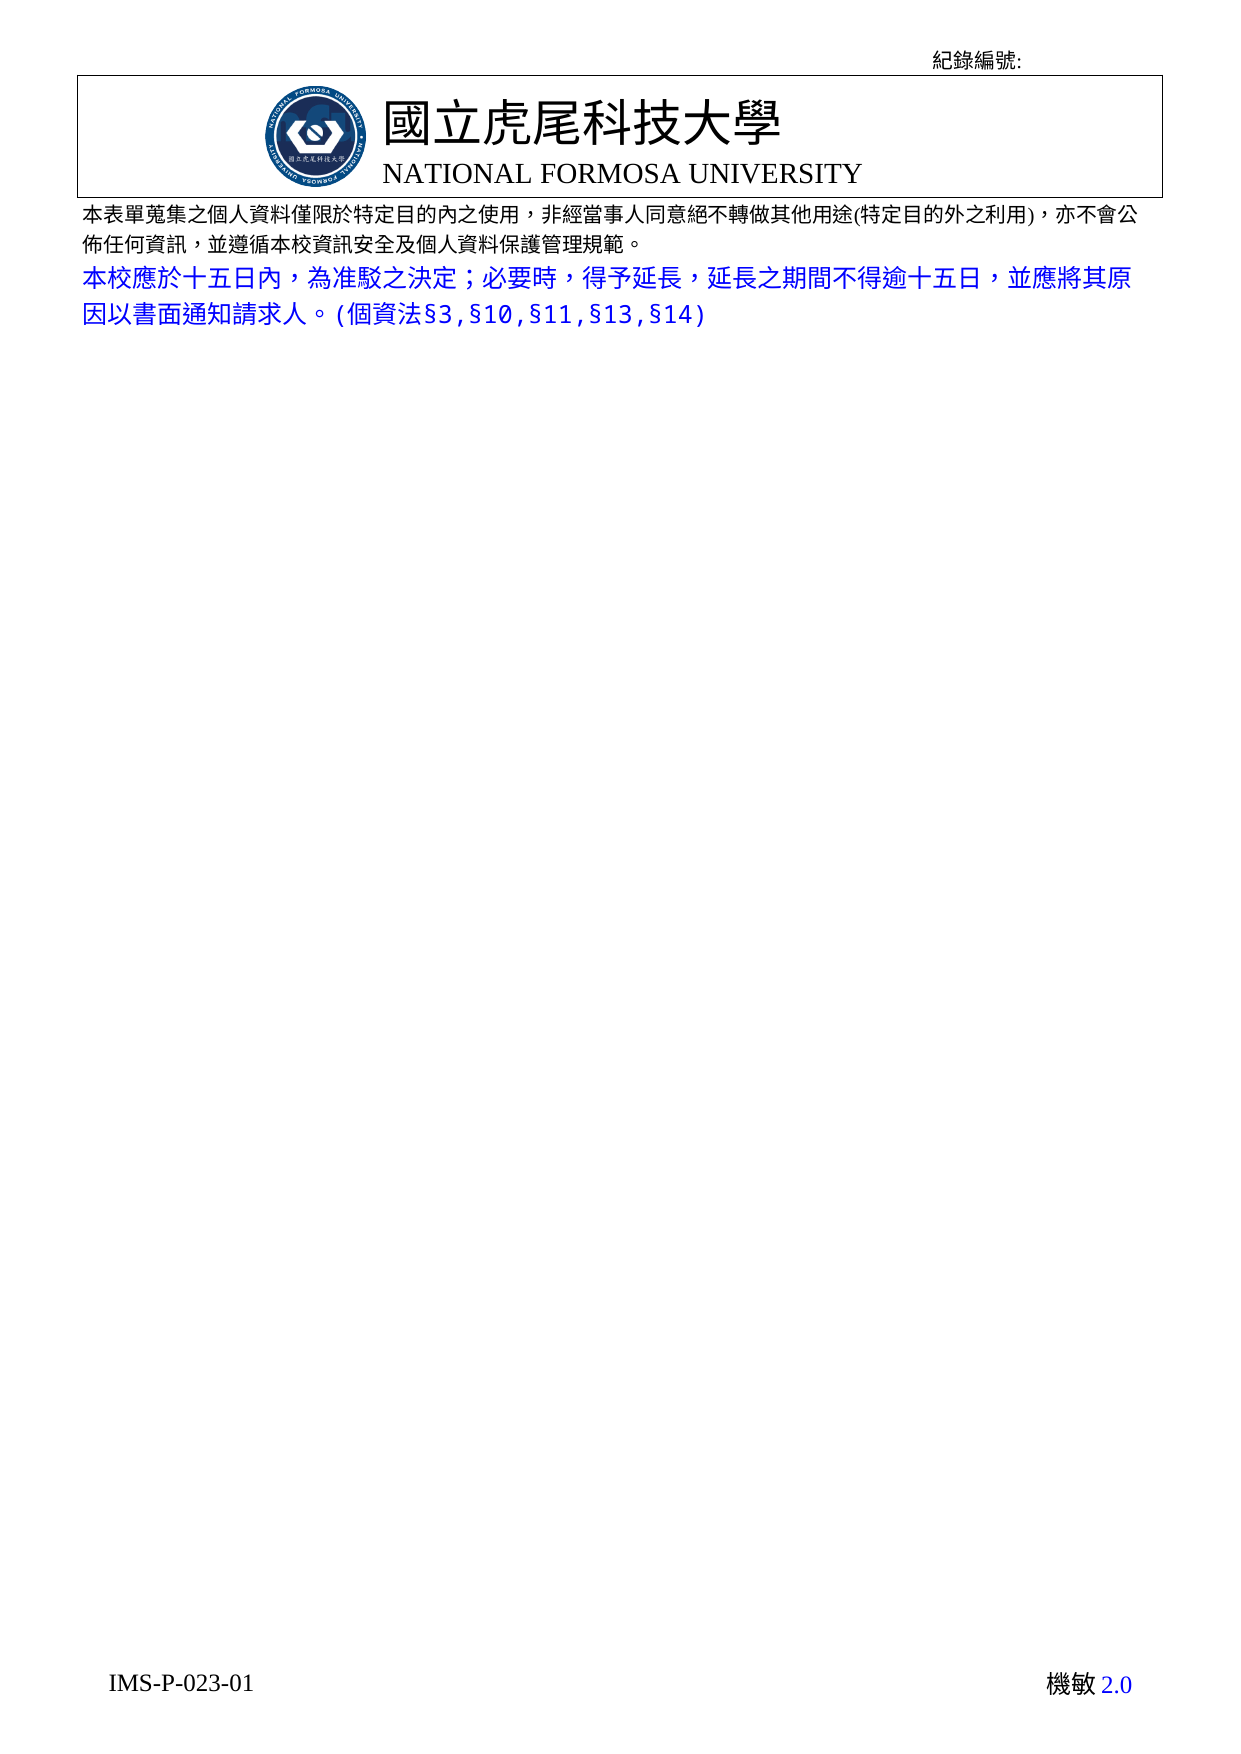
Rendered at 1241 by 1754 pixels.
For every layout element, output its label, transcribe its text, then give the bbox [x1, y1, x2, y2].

text 本校應於十五日內，為准駁之決定；必要時，得予延長，延長之期間不得逾十五日，並應將其原因以書面通知請求人。(個資法§3,§10,§11,§13,§14) [83, 259, 1157, 331]
